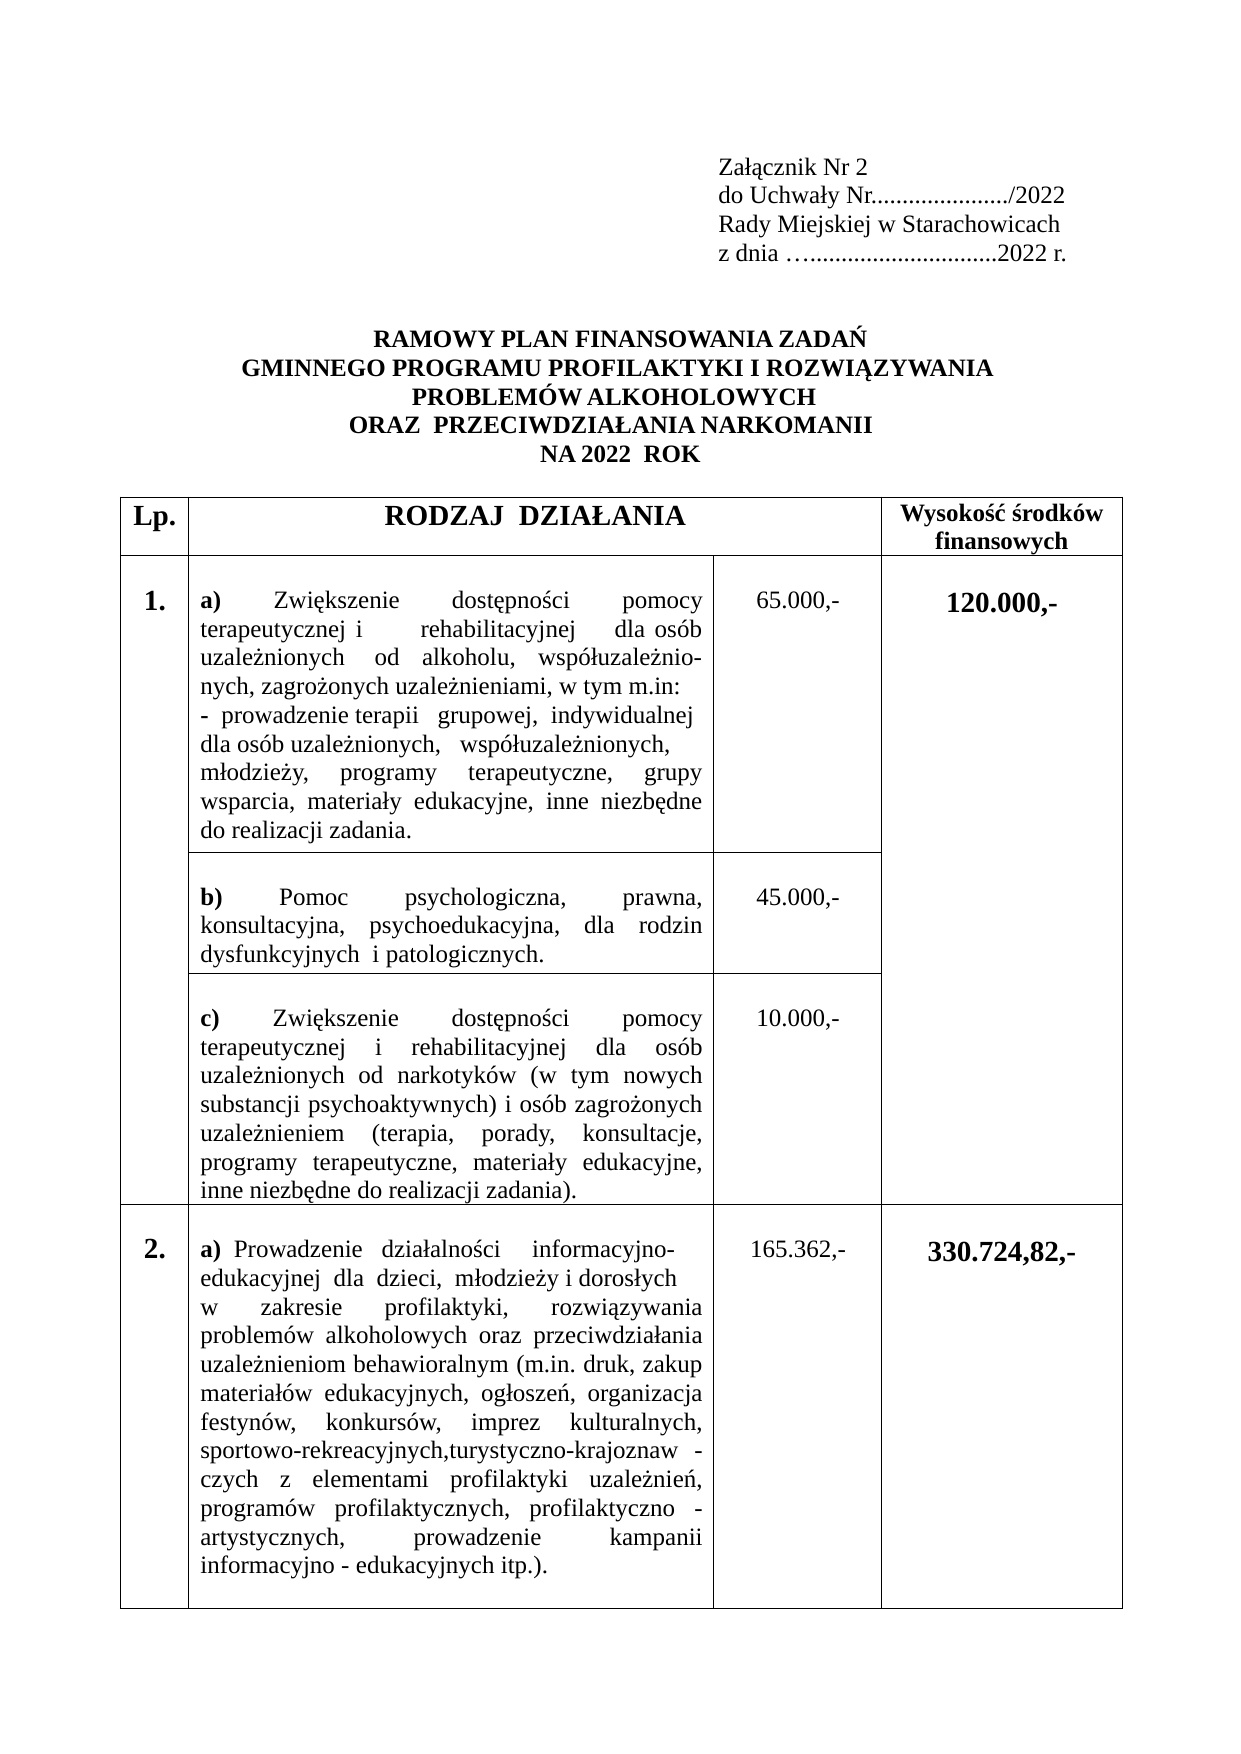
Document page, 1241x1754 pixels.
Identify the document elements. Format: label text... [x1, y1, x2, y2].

text RAMOWY PLAN FINANSOWANIA ZADAŃ [118, 324, 1122, 353]
text PROBLEMÓW ALKOHOLOWYCH [118, 382, 1122, 410]
text z dnia …..............................2022 r. [118, 238, 1122, 267]
text GMINNEGO PROGRAMU PROFILAKTYKI I ROZWIĄZYWANIA [118, 353, 1122, 382]
table_cell 10.000,- [714, 974, 881, 1204]
text do Uchwały Nr....................../2022 [118, 180, 1122, 209]
table_cell a) Prowadzenie działalności informacyjno- edukacyjnej dla dzieci, młodzieży i dorosłych w zakresie profilaktyki, rozwiązywania problemów alkoholowych oraz przeciwdziałania uzależnieniom behawioralnym (m.in. druk, zakup materiałów edukacyjnych, ogłoszeń, organizacja festynów, konkursów, imprez kulturalnych, sportowo-rekreacyjnych,turystyczno-krajoznaw - czych z elementami profilaktyki uzależnień, programów profilaktycznych, profilaktyczno - artystycznych, prowadzenie kampanii informacyjno - edukacyjnych itp.). [189, 1205, 713, 1608]
text ORAZ PRZECIWDZIAŁANIA NARKOMANII NA 2022 ROK [118, 410, 1122, 468]
table_cell 330.724,82,- [882, 1205, 1122, 1608]
table_header RODZAJ DZIAŁANIA [189, 498, 881, 555]
table_cell a) Zwiększenie dostępności pomocy terapeutycznej i rehabilitacyjnej dla osób uzależnionych od alkoholu, współuzależnio- nych, zagrożonych uzależnieniami, w tym m.in: - prowadzenie terapii grupowej, indywidualnej dla osób uzależnionych, współuzależnionych, młodzieży, programy terapeutyczne, grupy wsparcia, materiały edukacyjne, inne niezbędne do realizacji zadania. [189, 556, 713, 852]
table_cell 45.000,- [714, 853, 881, 973]
table_cell 1. [121, 556, 188, 1204]
table_cell b) Pomoc psychologiczna, prawna, konsultacyjna, psychoedukacyjna, dla rodzin dysfunkcyjnych i patologicznych. [189, 853, 713, 973]
table_cell 165.362,- [714, 1205, 881, 1608]
text Rady Miejskiej w Starachowicach [118, 209, 1122, 238]
table_header Wysokość środków finansowych [882, 498, 1122, 555]
table_cell c) Zwiększenie dostępności pomocy terapeutycznej i rehabilitacyjnej dla osób uzależnionych od narkotyków (w tym nowych substancji psychoaktywnych) i osób zagrożonych uzależnieniem (terapia, porady, konsultacje, programy terapeutyczne, materiały edukacyjne, inne niezbędne do realizacji zadania). [189, 974, 713, 1204]
table_cell 2. [121, 1205, 188, 1608]
table_cell 65.000,- [714, 556, 881, 852]
text Załącznik Nr 2 [118, 152, 1122, 180]
table_header Lp. [121, 498, 188, 555]
table_cell 120.000,- [882, 556, 1122, 1204]
